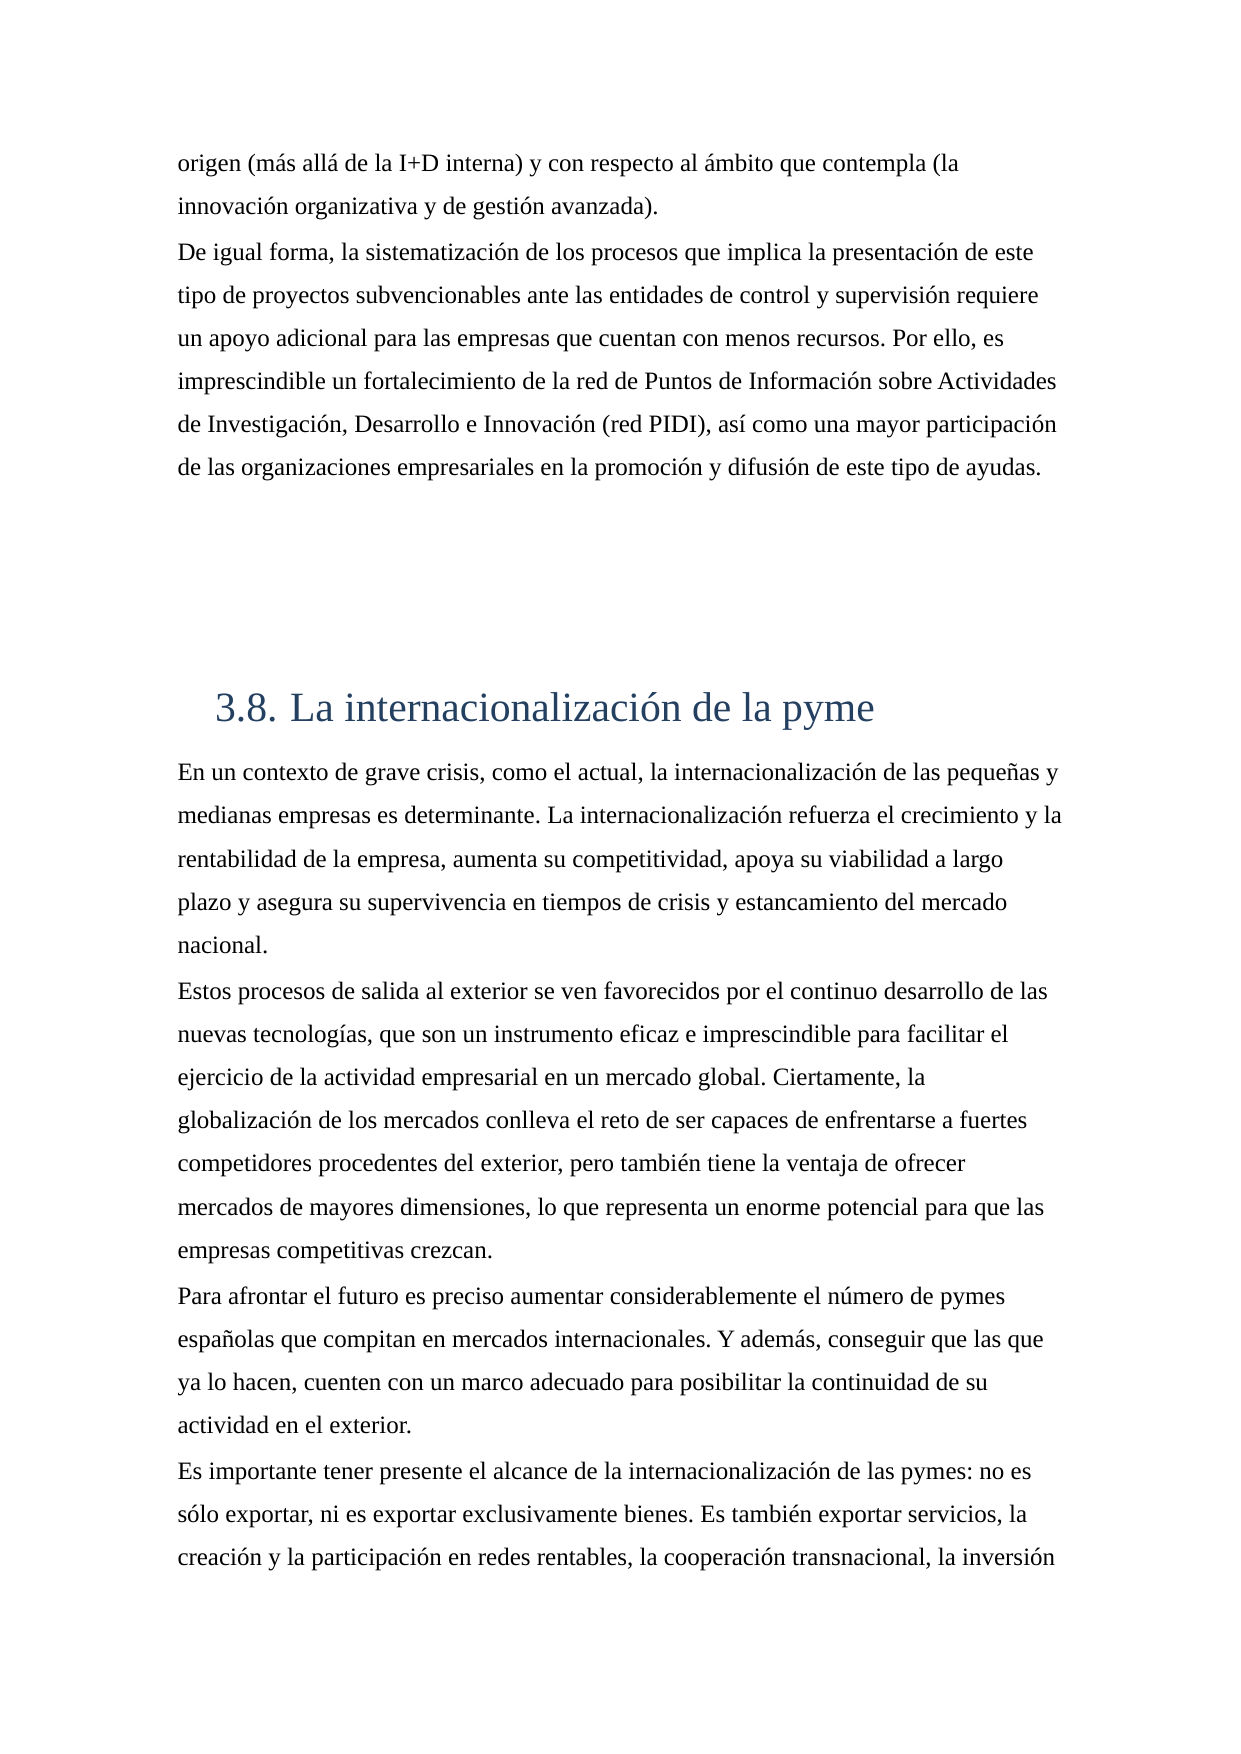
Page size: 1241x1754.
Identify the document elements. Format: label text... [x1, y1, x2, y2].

text origen (más allá de la I+D interna) y con respecto al ámbito que contempla (la innovación organizativa y de gestión avanzada). [177, 148, 1063, 219]
text En un contexto de grave crisis, como el actual, la internacionalización de las pequeñas y medianas empresas es determinante. La internacionalización refuerza el crecimiento y la rentabilidad de la empresa, aumenta su competitividad, apoya su viabilidad a largo plazo y asegura su supervivencia en tiempos de crisis y estancamiento del mercado nacional. [177, 757, 1063, 959]
text Estos procesos de salida al exterior se ven favorecidos por el continuo desarrollo de las nuevas tecnologías, que son un instrumento eficaz e imprescindible para facilitar el ejercicio de la actividad empresarial en un mercado global. Ciertamente, la globalización de los mercados conlleva el reto de ser capaces de enfrentarse a fuertes competidores procedentes del exterior, pero también tiene la ventaja de ofrecer mercados de mayores dimensiones, lo que representa un enorme potencial para que las empresas competitivas crezcan. [177, 976, 1063, 1263]
text Es importante tener presente el alcance de la internacionalización de las pymes: no es sólo exportar, ni es exportar exclusivamente bienes. Es también exportar servicios, la creación y la participación en redes rentables, la cooperación transnacional, la inversión [177, 1456, 1063, 1571]
text De igual forma, la sistematización de los procesos que implica la presentación de este tipo de proyectos subvencionables ante las entidades de control y supervisión requiere un apoyo adicional para las empresas que cuentan con menos recursos. Por ello, es imprescindible un fortalecimiento de la red de Puntos de Información sobre Actividades de Investigación, Desarrollo e Innovación (red PIDI), así como una mayor participación de las organizaciones empresariales en la promoción y difusión de este tipo de ayudas. [177, 237, 1063, 481]
text Para afrontar el futuro es preciso aumentar considerablemente el número de pymes españolas que compitan en mercados internacionales. Y además, conseguir que las que ya lo hacen, cuenten con un marco adecuado para posibilitar la continuidad de su actividad en el exterior. [177, 1281, 1063, 1439]
list La internacionalización de la pyme [215, 683, 1063, 731]
